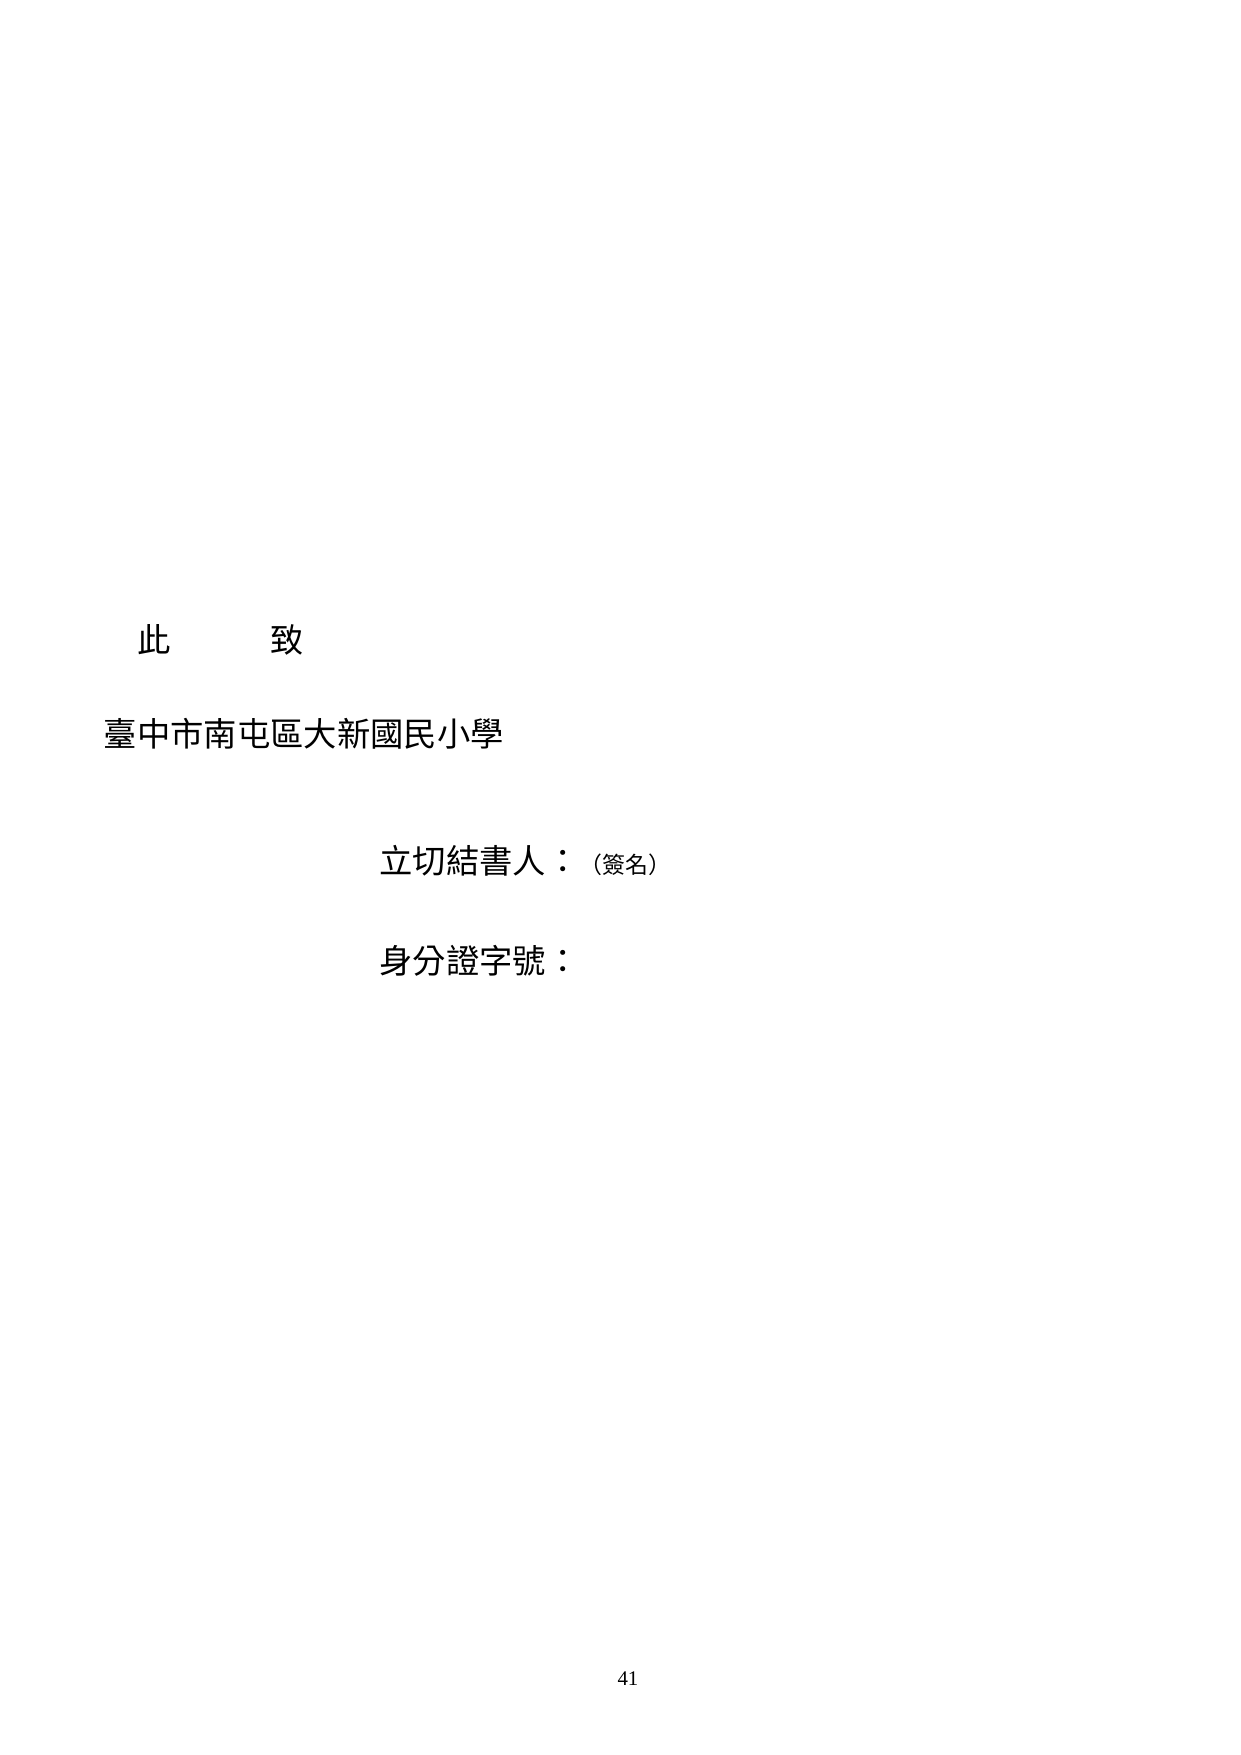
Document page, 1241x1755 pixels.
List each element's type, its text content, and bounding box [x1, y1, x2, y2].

text 臺中市南屯區大新國民小學 [103, 708, 1152, 756]
text 立切結書人：（簽名） [379, 835, 1152, 883]
text 此 致 [103, 614, 1152, 662]
text 身分證字號： [379, 934, 1152, 983]
